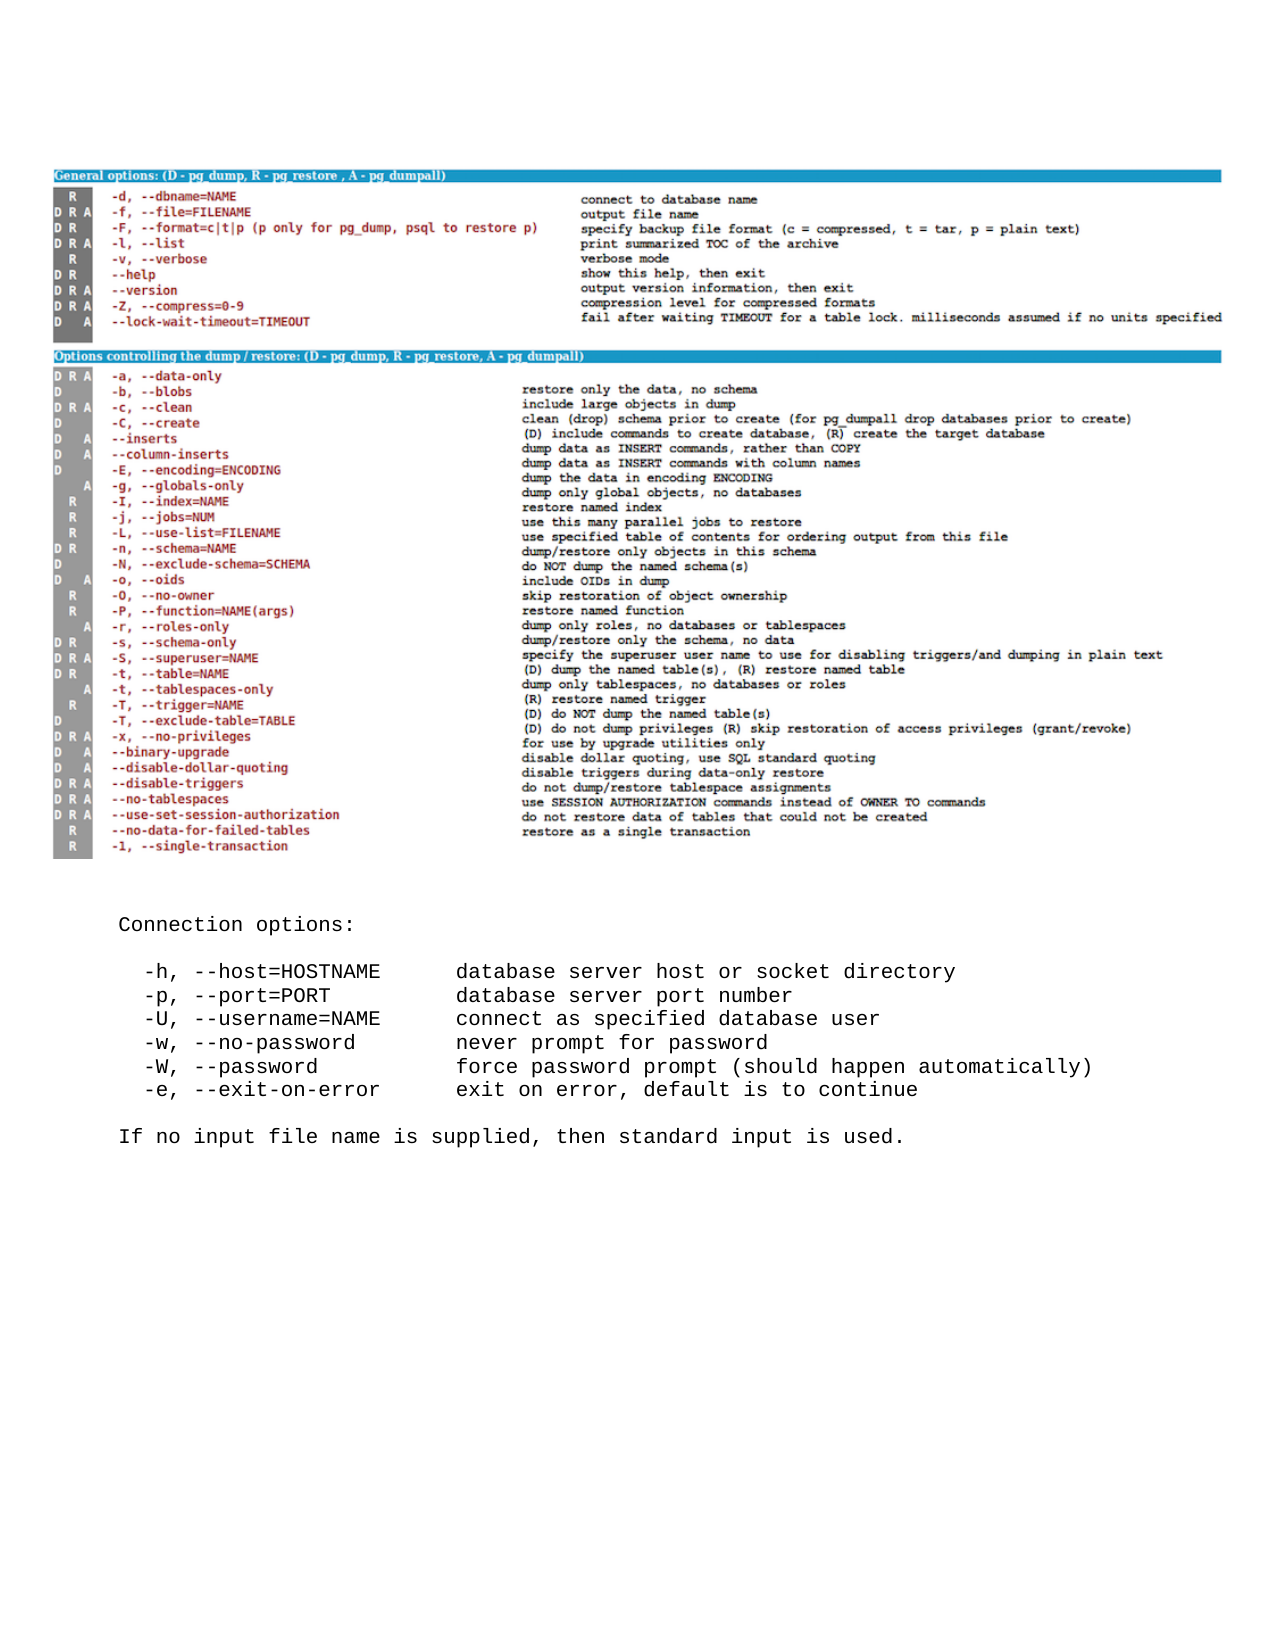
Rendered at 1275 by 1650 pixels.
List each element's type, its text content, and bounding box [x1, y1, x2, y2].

text Connection options: [118, 914, 1157, 937]
text -U, --username=NAME connect as specified database user [118, 1008, 1157, 1032]
text If no input file name is supplied, then standard input is used. [118, 1127, 1157, 1150]
text -W, --password force password prompt (should happen automatically) [118, 1056, 1157, 1079]
picture [51, 165, 1226, 859]
text -h, --host=HOSTNAME database server host or socket directory [118, 961, 1157, 985]
text -w, --no-password never prompt for password [118, 1032, 1157, 1056]
text -p, --port=PORT database server port number [118, 985, 1157, 1008]
text -e, --exit-on-error exit on error, default is to continue [118, 1079, 1157, 1103]
